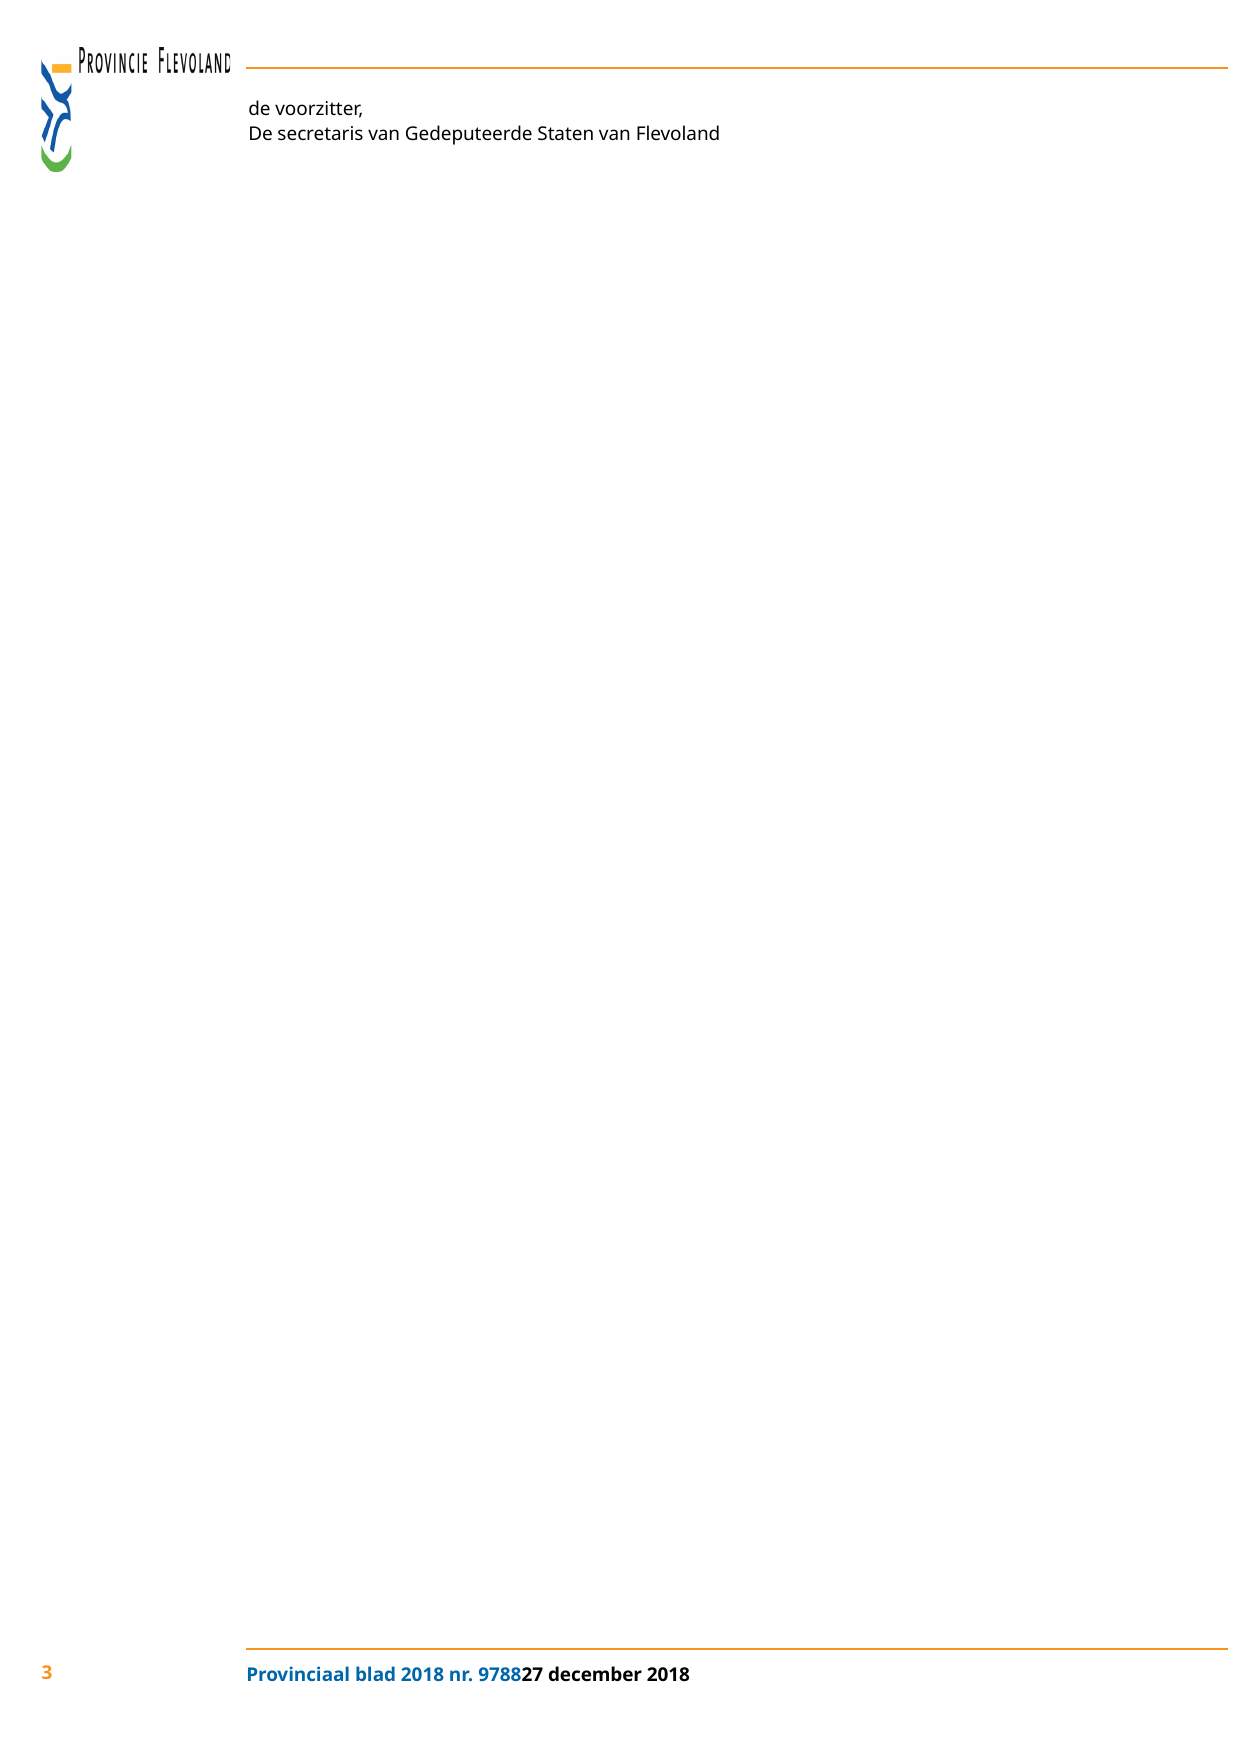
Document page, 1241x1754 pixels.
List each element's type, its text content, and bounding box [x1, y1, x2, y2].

picture [41, 47, 231, 172]
text de voorzitter, [248, 95, 1152, 121]
text De secretaris van Gedeputeerde Staten van Flevoland [248, 121, 1152, 146]
